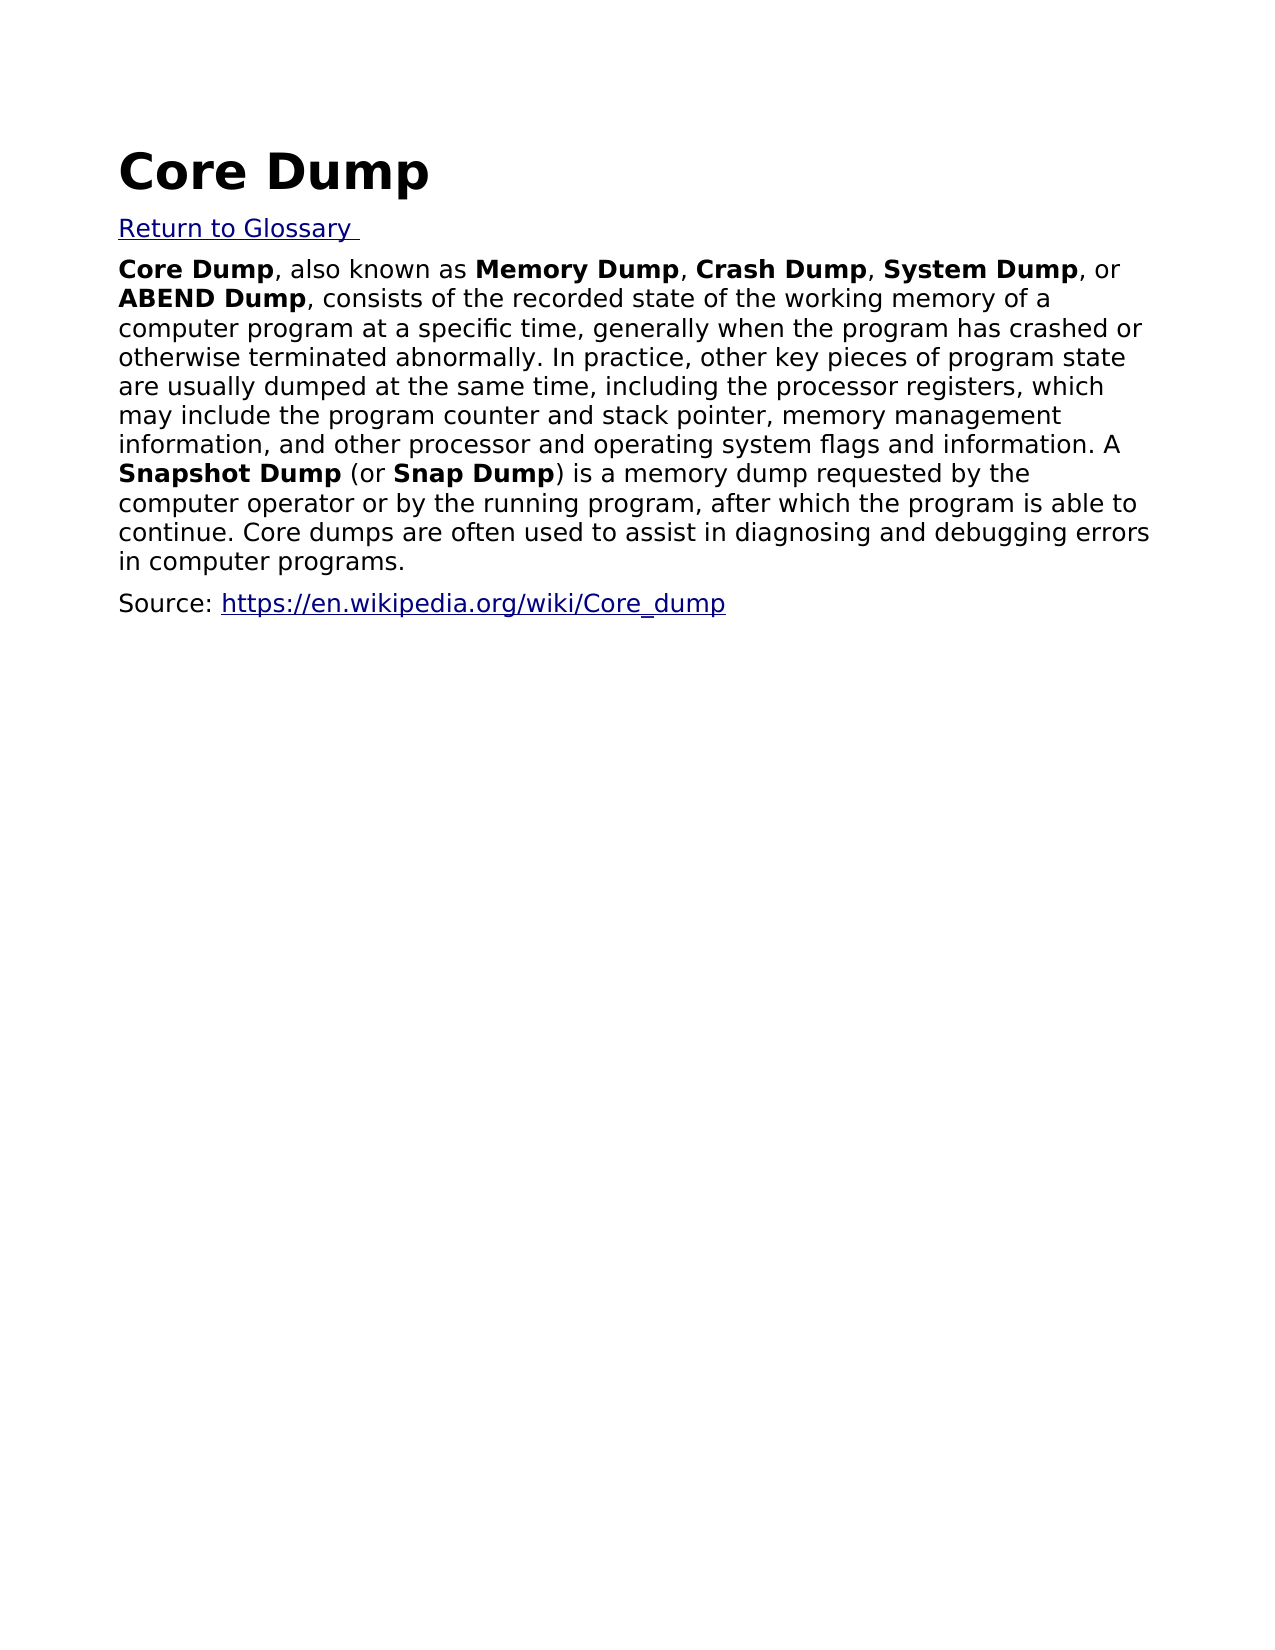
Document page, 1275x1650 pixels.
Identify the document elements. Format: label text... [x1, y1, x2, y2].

text Return to Glossary [118, 214, 1157, 243]
subtitle Core Dump [118, 143, 1157, 201]
text Source: https://en.wikipedia.org/wiki/Core_dump [118, 589, 1157, 618]
text Core Dump, also known as Memory Dump, Crash Dump, System Dump, or ABEND Dump, consists of the recorded state of the working memory of a computer program at a specific time, generally when the program has crashed or otherwise terminated abnormally. In practice, other key pieces of program state are usually dumped at the same time, including the processor registers, which may include the program counter and stack pointer, memory management information, and other processor and operating system flags and information. A Snapshot Dump (or Snap Dump) is a memory dump requested by the computer operator or by the running program, after which the program is able to continue. Core dumps are often used to assist in diagnosing and debugging errors in computer programs. [118, 256, 1157, 576]
